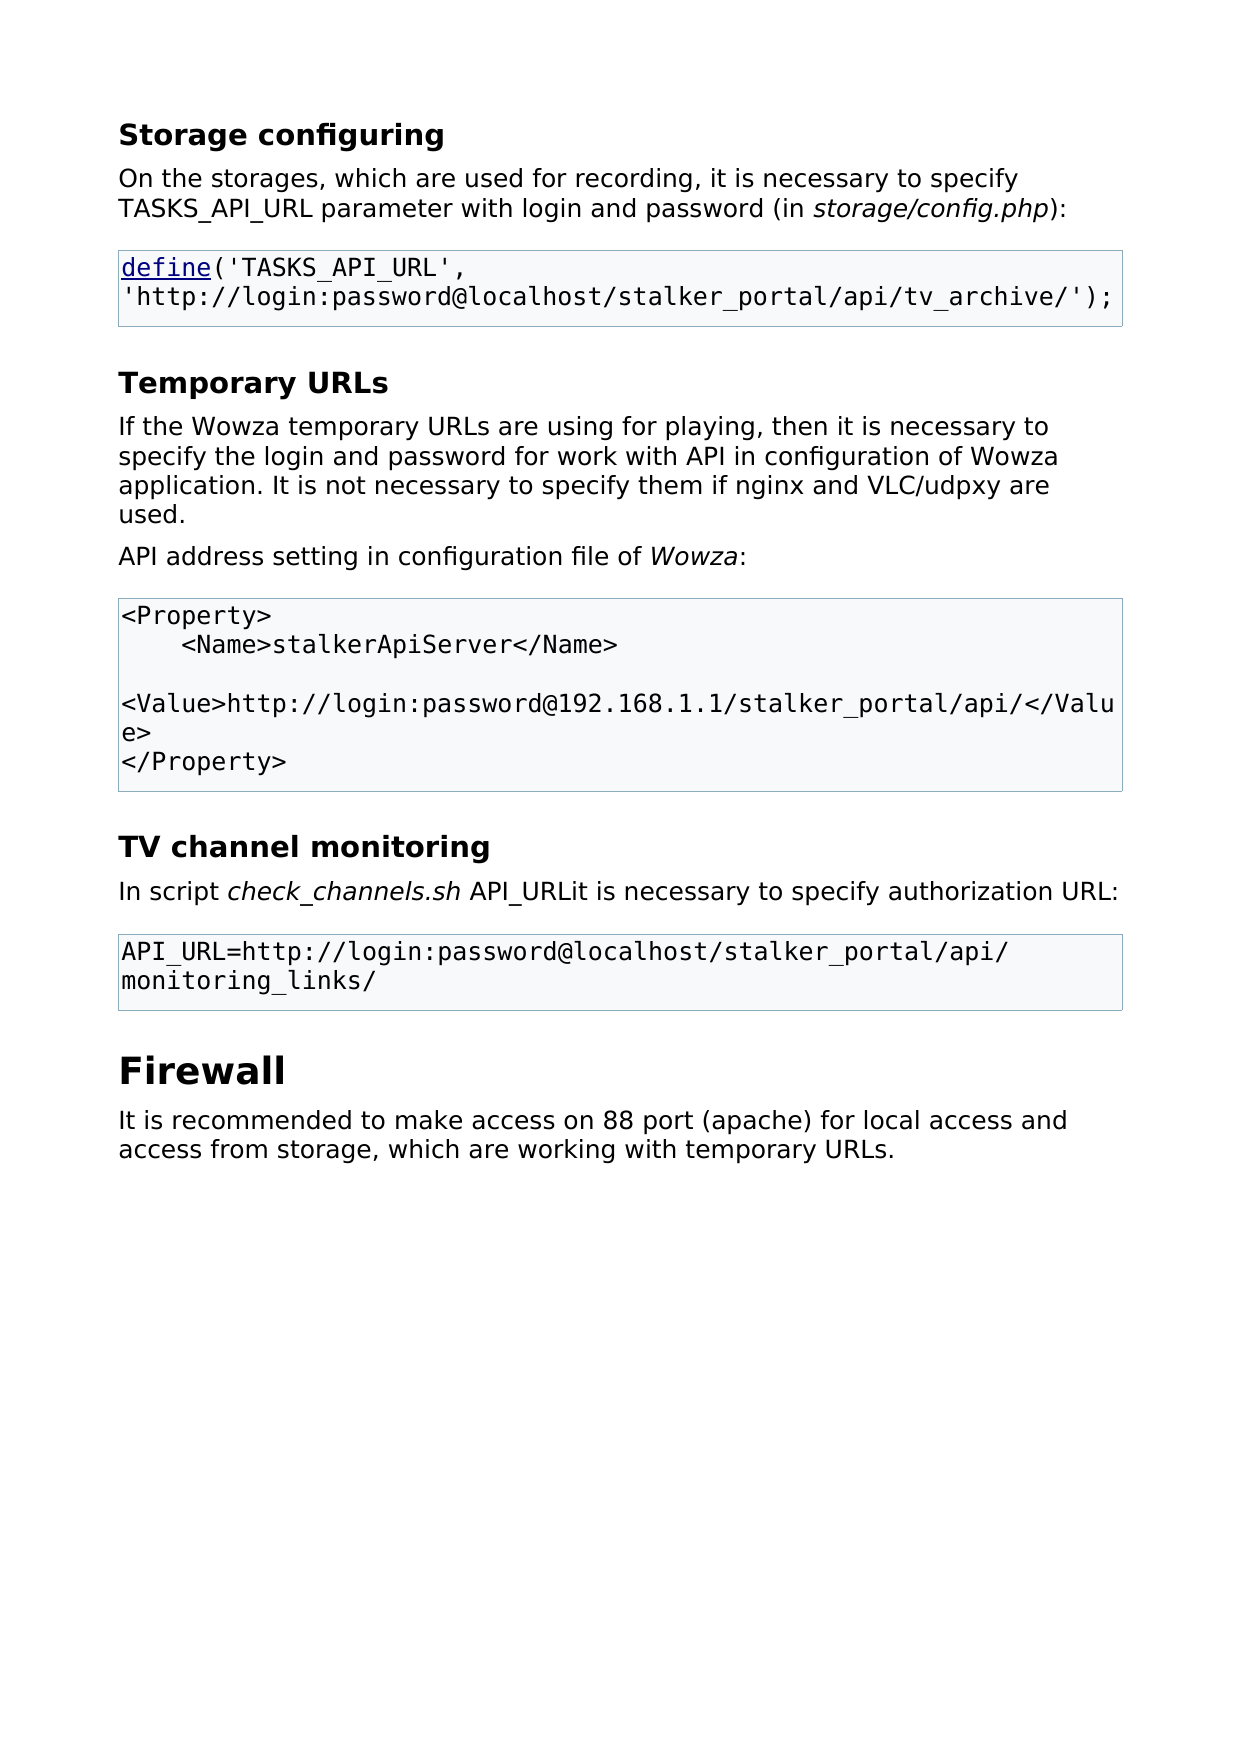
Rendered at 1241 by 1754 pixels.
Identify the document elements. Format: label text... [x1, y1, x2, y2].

text API address setting in configuration file of Wowza: [118, 542, 1122, 571]
subtitle Storage configuring [118, 118, 1122, 152]
table_header API_URL=http://login:password@localhost/stalker_portal/api/monitoring_links/ [119, 935, 1122, 1010]
text In script check_channels.sh API_URLit is necessary to specify authorization URL: [118, 877, 1122, 906]
text On the storages, which are used for recording, it is necessary to specify TASKS_API_URL parameter with login and password (in storage/config.php): [118, 164, 1122, 223]
table_header define('TASKS_API_URL', 'http://login:password@localhost/stalker_portal/api/tv_archive/'); [119, 251, 1122, 326]
subtitle Firewall [118, 1050, 1122, 1093]
table_header <Property> <Name>stalkerApiServer</Name> <Value>http://login:password@192.168.1.1/stalker_portal/api/</Value> </Property> [119, 599, 1122, 791]
subtitle Temporary URLs [118, 366, 1122, 400]
text It is recommended to make access on 88 port (apache) for local access and access from storage, which are working with temporary URLs. [118, 1106, 1122, 1164]
subtitle TV channel monitoring [118, 831, 1122, 865]
text If the Wowza temporary URLs are using for playing, then it is necessary to specify the login and password for work with API in configuration of Wowza application. It is not necessary to specify them if nginx and VLC/udpxy are used. [118, 413, 1122, 529]
